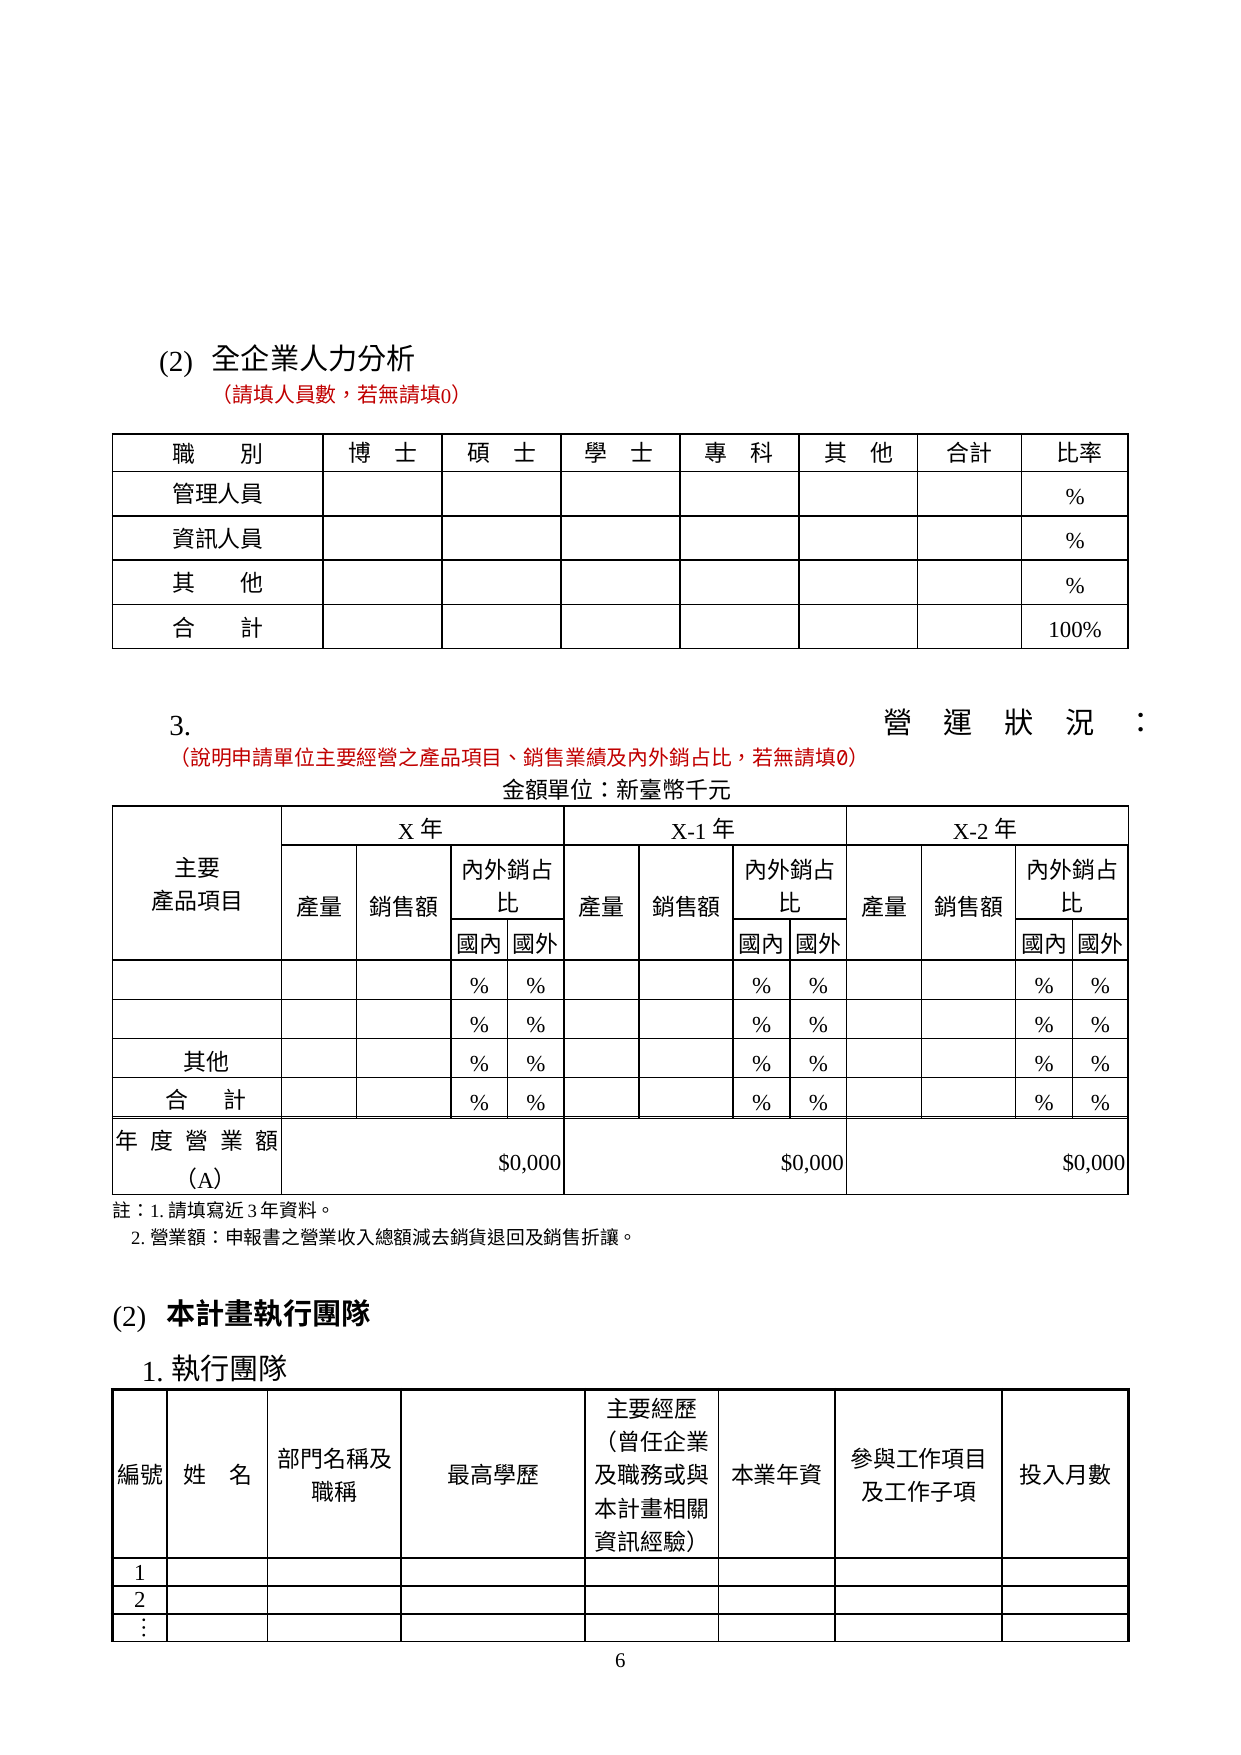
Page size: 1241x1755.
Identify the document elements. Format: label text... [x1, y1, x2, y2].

table_header X-1 年 [565, 807, 846, 844]
table_cell % [791, 961, 846, 998]
table_cell [268, 1559, 400, 1585]
table_header 比率 [1022, 435, 1127, 471]
table_cell 合 計 [113, 1078, 281, 1116]
table_cell [800, 561, 917, 604]
table_header X 年 [282, 807, 563, 844]
table_cell [847, 1000, 921, 1037]
table_cell 其 他 [113, 561, 322, 604]
table_cell [357, 1039, 450, 1077]
table_cell [565, 1039, 638, 1077]
table_cell [640, 1078, 732, 1116]
table_cell % [1073, 1078, 1127, 1116]
table_cell 國內 [452, 920, 507, 959]
table_cell [719, 1559, 834, 1585]
table_cell 國內 [734, 920, 789, 959]
table_cell % [508, 1078, 563, 1116]
table_cell [918, 517, 1021, 559]
table_cell % [791, 1000, 846, 1037]
table_header 編號 [114, 1391, 166, 1557]
list 全企業人力分析 [159, 336, 1128, 378]
table_cell 國外 [508, 920, 563, 959]
table_cell [402, 1587, 584, 1613]
table_header 學 士 [562, 435, 679, 471]
table_cell % [1016, 1000, 1072, 1037]
table_cell % [1073, 1039, 1127, 1077]
table_cell % [734, 1039, 789, 1077]
table_cell % [1073, 1000, 1127, 1037]
table_cell 管理人員 [113, 472, 322, 515]
table_header 參與工作項目 及工作子項 [836, 1391, 1001, 1557]
table_header 合計 [918, 435, 1021, 471]
text 2. 營業額：申報書之營業收入總額減去銷貨退回及銷售折讓。 [112, 1222, 1128, 1250]
table_header X-2 年 [847, 807, 1128, 844]
table_cell 內外銷占比 [452, 846, 563, 918]
table_header 其 他 [800, 435, 917, 471]
table_cell % [452, 1000, 507, 1037]
table_cell [847, 1078, 921, 1116]
table_header 姓 名 [168, 1391, 267, 1557]
table_cell 資訊人員 [113, 517, 322, 559]
table_cell 銷售額 [357, 846, 450, 959]
table_cell 內外銷占比 [1016, 846, 1127, 918]
table_header 主要 產品項目 [113, 807, 281, 959]
table_cell [268, 1587, 400, 1613]
list 營運狀況： （說明申請單位主要經營之產品項目、銷售業績及內外銷占比，若無請填0） [169, 699, 1155, 772]
table_cell 2 [114, 1587, 166, 1613]
table_header 投入月數 [1003, 1391, 1127, 1557]
table_cell [1003, 1559, 1127, 1585]
table_cell [282, 1078, 356, 1116]
table_cell % [1022, 472, 1127, 515]
table_cell [562, 517, 679, 559]
table_cell [324, 561, 441, 604]
table_cell % [1073, 961, 1127, 998]
table_cell % [452, 961, 507, 998]
table_cell [719, 1615, 834, 1641]
list 本計畫執行團隊 [112, 1291, 1155, 1333]
table_cell [1003, 1587, 1127, 1613]
table_header 主要經歷 （曾任企業及職務或與本計畫相關資訊經驗） [586, 1391, 718, 1557]
table_cell 產量 [565, 846, 638, 959]
table_cell [282, 961, 356, 998]
table_cell [681, 561, 798, 604]
table_cell 產量 [282, 846, 356, 959]
table_cell … [114, 1615, 166, 1641]
table_cell % [508, 961, 563, 998]
table_cell [443, 517, 560, 559]
table_cell [681, 605, 798, 648]
table_cell % [1022, 517, 1127, 559]
table_cell [113, 961, 281, 998]
table_cell $0,000 [565, 1119, 846, 1194]
table_cell [443, 561, 560, 604]
table_cell % [734, 1000, 789, 1037]
table_cell [836, 1587, 1001, 1613]
table_cell [918, 561, 1021, 604]
table_cell [443, 472, 560, 515]
table_cell [562, 605, 679, 648]
table_cell [586, 1587, 718, 1613]
table_cell [800, 605, 917, 648]
table_cell [282, 1000, 356, 1037]
table_cell [918, 472, 1021, 515]
table_cell [168, 1615, 267, 1641]
table_cell [922, 1039, 1015, 1077]
table_cell [565, 1078, 638, 1116]
table_cell 其他 [113, 1039, 281, 1077]
table_cell 國外 [1073, 920, 1127, 959]
table_cell % [734, 1078, 789, 1116]
table_cell [719, 1587, 834, 1613]
table_cell [922, 961, 1015, 998]
table_cell 銷售額 [640, 846, 732, 959]
table_cell $0,000 [847, 1119, 1127, 1194]
table_cell [324, 605, 441, 648]
table_cell [357, 1078, 450, 1116]
table_cell [836, 1615, 1001, 1641]
table_cell [168, 1587, 267, 1613]
table_header 職 別 [113, 435, 322, 471]
table_cell [640, 1000, 732, 1037]
table_cell 1 [114, 1559, 166, 1585]
table_cell [922, 1078, 1015, 1116]
table_cell % [1016, 961, 1072, 998]
table_cell [565, 1000, 638, 1037]
text 註：1. 請填寫近3年資料。 [112, 1195, 1128, 1222]
table_cell [847, 1039, 921, 1077]
table_cell % [508, 1039, 563, 1077]
list 執行團隊 [142, 1346, 1128, 1388]
table_cell % [1016, 1039, 1072, 1077]
table_cell [357, 1000, 450, 1037]
table_header 本業年資 [719, 1391, 834, 1557]
table_cell [1003, 1615, 1127, 1641]
table_cell [443, 605, 560, 648]
table_cell 國外 [791, 920, 846, 959]
text 金額單位：新臺幣千元 [112, 772, 1128, 805]
table_cell 100% [1022, 605, 1127, 648]
text （請填人員數，若無請填0） [211, 378, 1128, 408]
table_cell [800, 472, 917, 515]
table_cell % [452, 1039, 507, 1077]
table_cell 年度營業額（A） [113, 1119, 281, 1194]
table_cell 內外銷占比 [734, 846, 846, 918]
table_cell [800, 517, 917, 559]
table_cell [922, 1000, 1015, 1037]
table_header 碩 士 [443, 435, 560, 471]
table_cell [324, 472, 441, 515]
table_cell [681, 517, 798, 559]
table_cell [168, 1559, 267, 1585]
table_cell [681, 472, 798, 515]
table_cell 國內 [1016, 920, 1072, 959]
table_cell % [452, 1078, 507, 1116]
table_cell % [508, 1000, 563, 1037]
table_cell [357, 961, 450, 998]
table_cell 銷售額 [922, 846, 1015, 959]
table_cell [282, 1039, 356, 1077]
table_cell [268, 1615, 400, 1641]
table_cell [562, 561, 679, 604]
table_cell [402, 1615, 584, 1641]
table_cell % [791, 1078, 846, 1116]
table_header 最高學歷 [402, 1391, 584, 1557]
table_header 專 科 [681, 435, 798, 471]
table_cell [640, 1039, 732, 1077]
table_cell 產量 [847, 846, 921, 959]
table_cell [847, 961, 921, 998]
table_cell [586, 1615, 718, 1641]
table_cell [113, 1000, 281, 1037]
table_cell % [791, 1039, 846, 1077]
table_cell % [1022, 561, 1127, 604]
table_header 部門名稱及職稱 [268, 1391, 400, 1557]
table_cell [836, 1559, 1001, 1585]
table_cell [324, 517, 441, 559]
table_cell [565, 961, 638, 998]
table_cell [918, 605, 1021, 648]
table_cell [586, 1559, 718, 1585]
table_cell [640, 961, 732, 998]
table_cell 合 計 [113, 605, 322, 648]
table_cell % [1016, 1078, 1072, 1116]
table_cell $0,000 [282, 1119, 563, 1194]
table_cell % [734, 961, 789, 998]
table_header 博 士 [324, 435, 441, 471]
table_cell [562, 472, 679, 515]
table_cell [402, 1559, 584, 1585]
